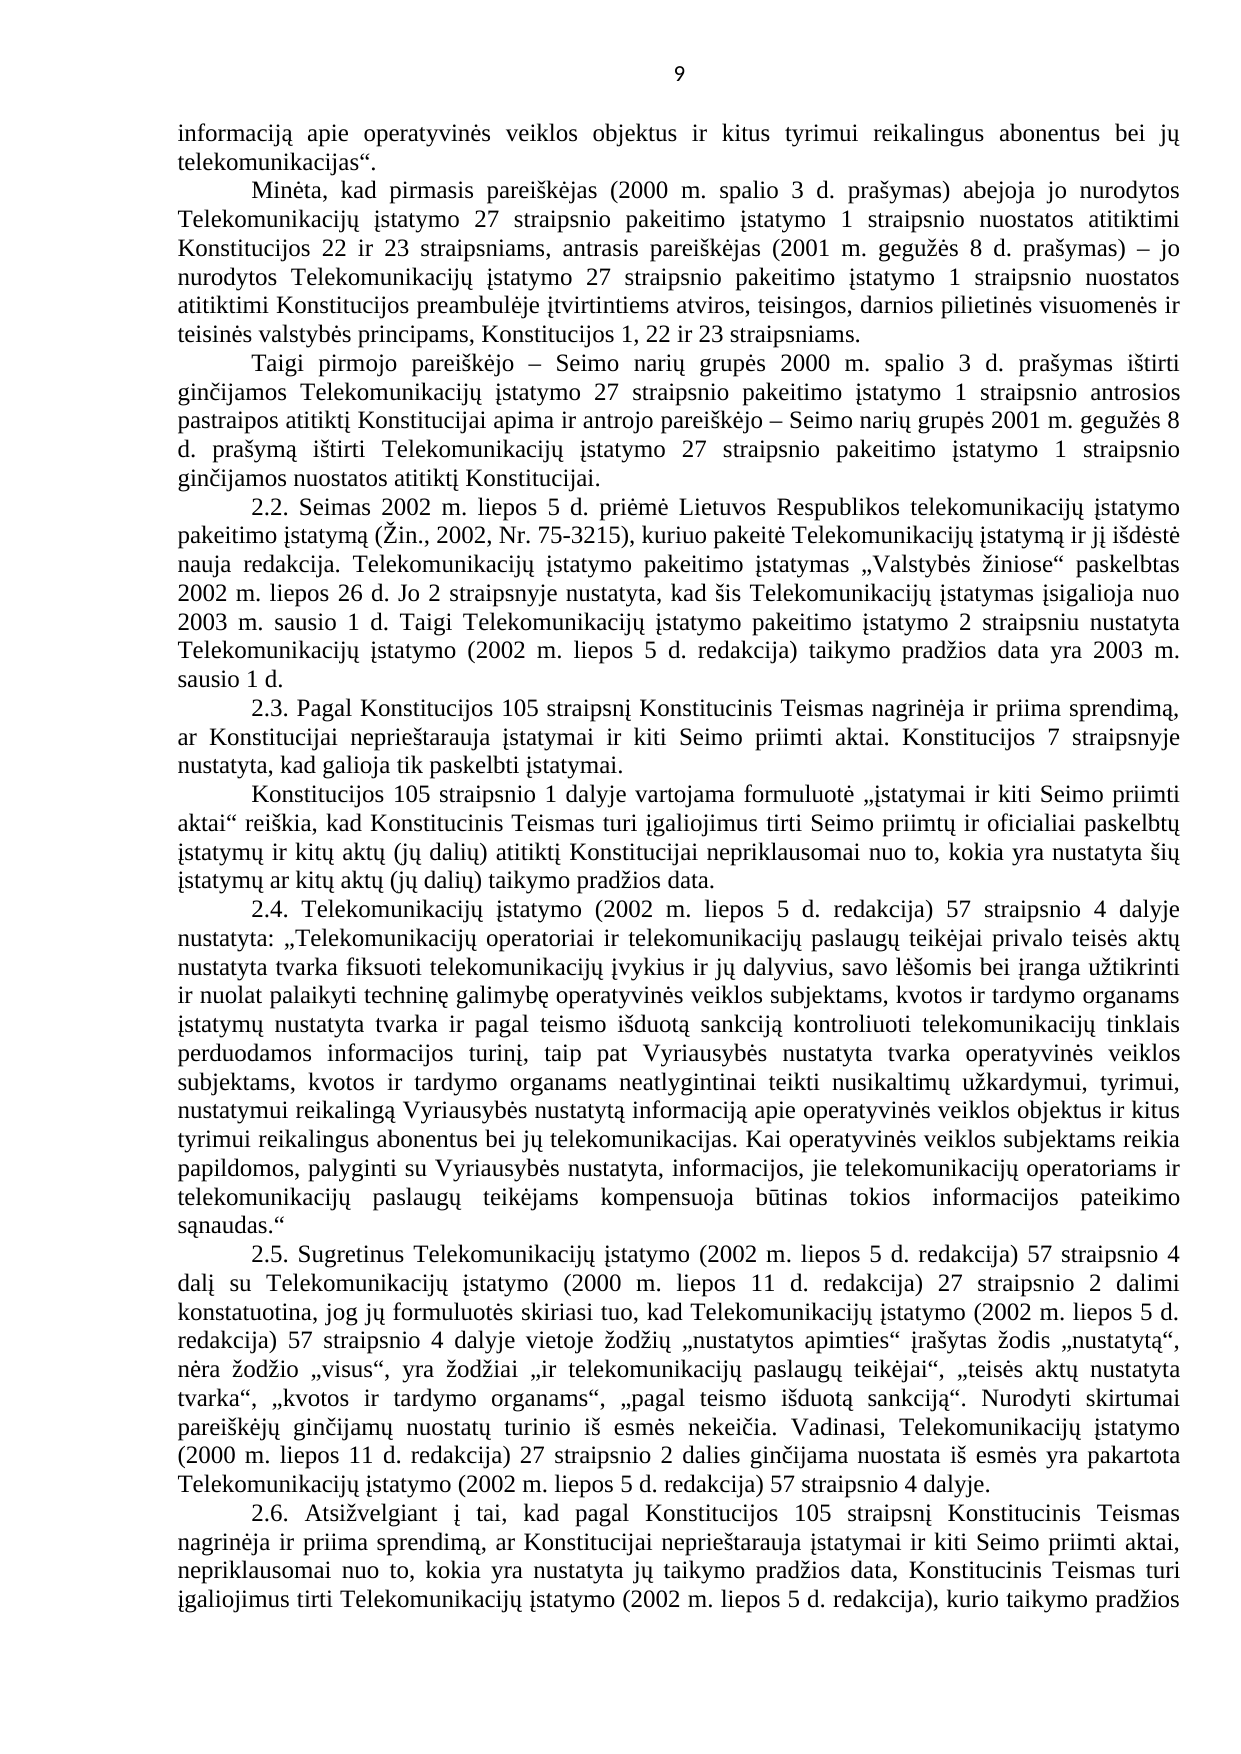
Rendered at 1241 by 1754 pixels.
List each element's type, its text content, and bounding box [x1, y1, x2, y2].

text informaciją apie operatyvinės veiklos objektus ir kitus tyrimui reikalingus abonentus bei jų telekomunikacijas“. [177, 118, 1181, 176]
text Taigi pirmojo pareiškėjo – Seimo narių grupės 2000 m. spalio 3 d. prašymas ištirti ginčijamos Telekomunikacijų įstatymo 27 straipsnio pakeitimo įstatymo 1 straipsnio antrosios pastraipos atitiktį Konstitucijai apima ir antrojo pareiškėjo – Seimo narių grupės 2001 m. gegužės 8 d. prašymą ištirti Telekomunikacijų įstatymo 27 straipsnio pakeitimo įstatymo 1 straipsnio ginčijamos nuostatos atitiktį Konstitucijai. [177, 348, 1181, 492]
text 2.4. Telekomunikacijų įstatymo (2002 m. liepos 5 d. redakcija) 57 straipsnio 4 dalyje nustatyta: „Telekomunikacijų operatoriai ir telekomunikacijų paslaugų teikėjai privalo teisės aktų nustatyta tvarka fiksuoti telekomunikacijų įvykius ir jų dalyvius, savo lėšomis bei įranga užtikrinti ir nuolat palaikyti techninę galimybę operatyvinės veiklos subjektams, kvotos ir tardymo organams įstatymų nustatyta tvarka ir pagal teismo išduotą sankciją kontroliuoti telekomunikacijų tinklais perduodamos informacijos turinį, taip pat Vyriausybės nustatyta tvarka operatyvinės veiklos subjektams, kvotos ir tardymo organams neatlygintinai teikti nusikaltimų užkardymui, tyrimui, nustatymui reikalingą Vyriausybės nustatytą informaciją apie operatyvinės veiklos objektus ir kitus tyrimui reikalingus abonentus bei jų telekomunikacijas. Kai operatyvinės veiklos subjektams reikia papildomos, palyginti su Vyriausybės nustatyta, informacijos, jie telekomunikacijų operatoriams ir telekomunikacijų paslaugų teikėjams kompensuoja būtinas tokios informacijos pateikimo sąnaudas.“ [177, 894, 1181, 1239]
text 2.6. Atsižvelgiant į tai, kad pagal Konstitucijos 105 straipsnį Konstitucinis Teismas nagrinėja ir priima sprendimą, ar Konstitucijai neprieštarauja įstatymai ir kiti Seimo priimti aktai, nepriklausomai nuo to, kokia yra nustatyta jų taikymo pradžios data, Konstitucinis Teismas turi įgaliojimus tirti Telekomunikacijų įstatymo (2002 m. liepos 5 d. redakcija), kurio taikymo pradžios [177, 1498, 1181, 1613]
text 2.2. Seimas 2002 m. liepos 5 d. priėmė Lietuvos Respublikos telekomunikacijų įstatymo pakeitimo įstatymą (Žin., 2002, Nr. 75-3215), kuriuo pakeitė Telekomunikacijų įstatymą ir jį išdėstė nauja redakcija. Telekomunikacijų įstatymo pakeitimo įstatymas „Valstybės žiniose“ paskelbtas 2002 m. liepos 26 d. Jo 2 straipsnyje nustatyta, kad šis Telekomunikacijų įstatymas įsigalioja nuo 2003 m. sausio 1 d. Taigi Telekomunikacijų įstatymo pakeitimo įstatymo 2 straipsniu nustatyta Telekomunikacijų įstatymo (2002 m. liepos 5 d. redakcija) taikymo pradžios data yra 2003 m. sausio 1 d. [177, 492, 1181, 693]
text Konstitucijos 105 straipsnio 1 dalyje vartojama formuluotė „įstatymai ir kiti Seimo priimti aktai“ reiškia, kad Konstitucinis Teismas turi įgaliojimus tirti Seimo priimtų ir oficialiai paskelbtų įstatymų ir kitų aktų (jų dalių) atitiktį Konstitucijai nepriklausomai nuo to, kokia yra nustatyta šių įstatymų ar kitų aktų (jų dalių) taikymo pradžios data. [177, 779, 1181, 894]
text 2.5. Sugretinus Telekomunikacijų įstatymo (2002 m. liepos 5 d. redakcija) 57 straipsnio 4 dalį su Telekomunikacijų įstatymo (2000 m. liepos 11 d. redakcija) 27 straipsnio 2 dalimi konstatuotina, jog jų formuluotės skiriasi tuo, kad Telekomunikacijų įstatymo (2002 m. liepos 5 d. redakcija) 57 straipsnio 4 dalyje vietoje žodžių „nustatytos apimties“ įrašytas žodis „nustatytą“, nėra žodžio „visus“, yra žodžiai „ir telekomunikacijų paslaugų teikėjai“, „teisės aktų nustatyta tvarka“, „kvotos ir tardymo organams“, „pagal teismo išduotą sankciją“. Nurodyti skirtumai pareiškėjų ginčijamų nuostatų turinio iš esmės nekeičia. Vadinasi, Telekomunikacijų įstatymo (2000 m. liepos 11 d. redakcija) 27 straipsnio 2 dalies ginčijama nuostata iš esmės yra pakartota Telekomunikacijų įstatymo (2002 m. liepos 5 d. redakcija) 57 straipsnio 4 dalyje. [177, 1239, 1181, 1498]
text Minėta, kad pirmasis pareiškėjas (2000 m. spalio 3 d. prašymas) abejoja jo nurodytos Telekomunikacijų įstatymo 27 straipsnio pakeitimo įstatymo 1 straipsnio nuostatos atitiktimi Konstitucijos 22 ir 23 straipsniams, antrasis pareiškėjas (2001 m. gegužės 8 d. prašymas) – jo nurodytos Telekomunikacijų įstatymo 27 straipsnio pakeitimo įstatymo 1 straipsnio nuostatos atitiktimi Konstitucijos preambulėje įtvirtintiems atviros, teisingos, darnios pilietinės visuomenės ir teisinės valstybės principams, Konstitucijos 1, 22 ir 23 straipsniams. [177, 176, 1181, 348]
text 2.3. Pagal Konstitucijos 105 straipsnį Konstitucinis Teismas nagrinėja ir priima sprendimą, ar Konstitucijai neprieštarauja įstatymai ir kiti Seimo priimti aktai. Konstitucijos 7 straipsnyje nustatyta, kad galioja tik paskelbti įstatymai. [177, 693, 1181, 779]
